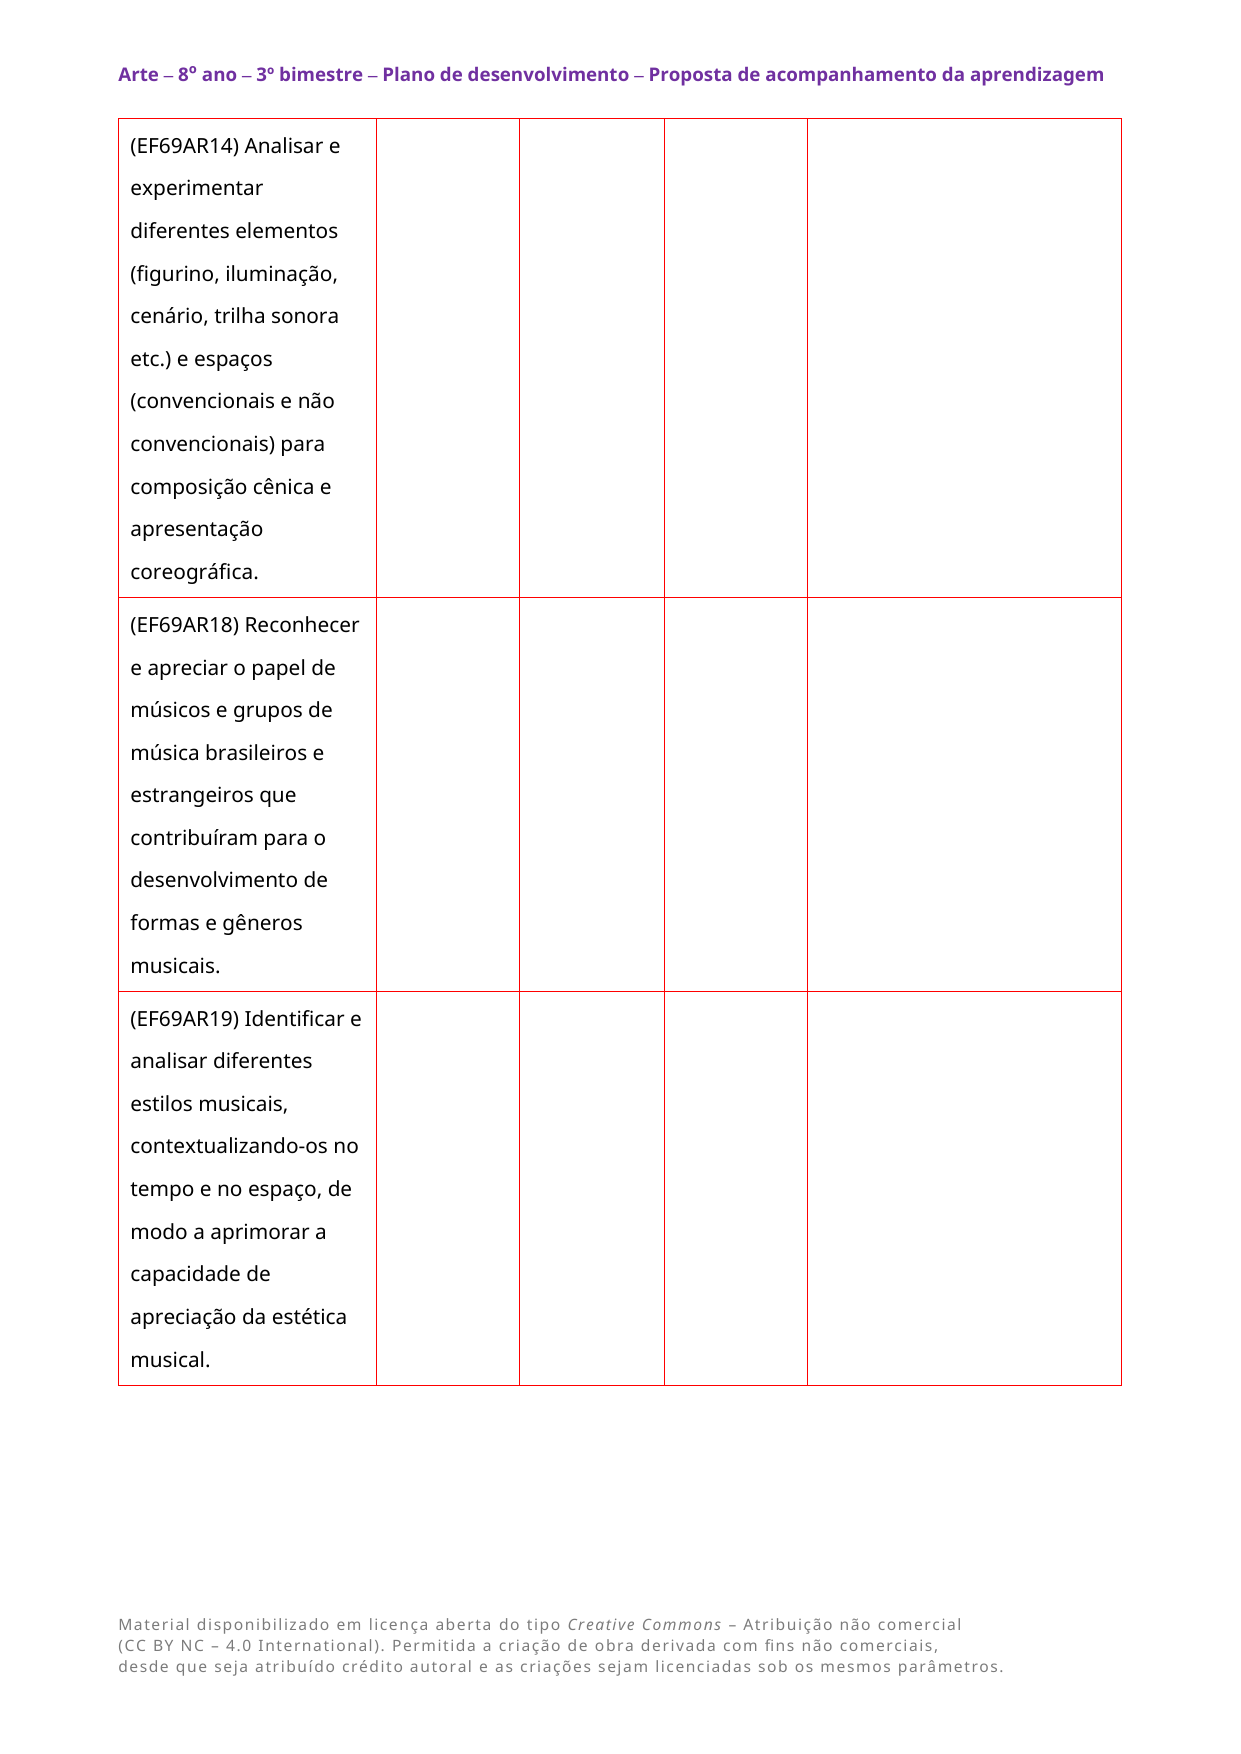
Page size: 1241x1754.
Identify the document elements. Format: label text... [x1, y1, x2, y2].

table_cell (EF69AR14) Analisar e experimentar diferentes elementos (figurino, iluminação, cenário, trilha sonora etc.) e espaços (convencionais e não convencionais) para composição cênica e apresentação coreográfica. [119, 119, 376, 597]
table_cell (EF69AR19) Identificar e analisar diferentes estilos musicais, contextualizando-os no tempo e no espaço, de modo a aprimorar a capacidade de apreciação da estética musical. [119, 992, 376, 1385]
table_cell [808, 119, 1121, 597]
table_cell [665, 598, 807, 991]
table_cell [520, 598, 664, 991]
table_cell [665, 992, 807, 1385]
table_cell (EF69AR18) Reconhecer e apreciar o papel de músicos e grupos de música brasileiros e estrangeiros que contribuíram para o desenvolvimento de formas e gêneros musicais. [119, 598, 376, 991]
table_cell [520, 992, 664, 1385]
table_cell [377, 992, 519, 1385]
table_cell [808, 992, 1121, 1385]
table_cell [377, 598, 519, 991]
table_cell [665, 119, 807, 597]
table_cell [808, 598, 1121, 991]
table_cell [520, 119, 664, 597]
table_cell [377, 119, 519, 597]
